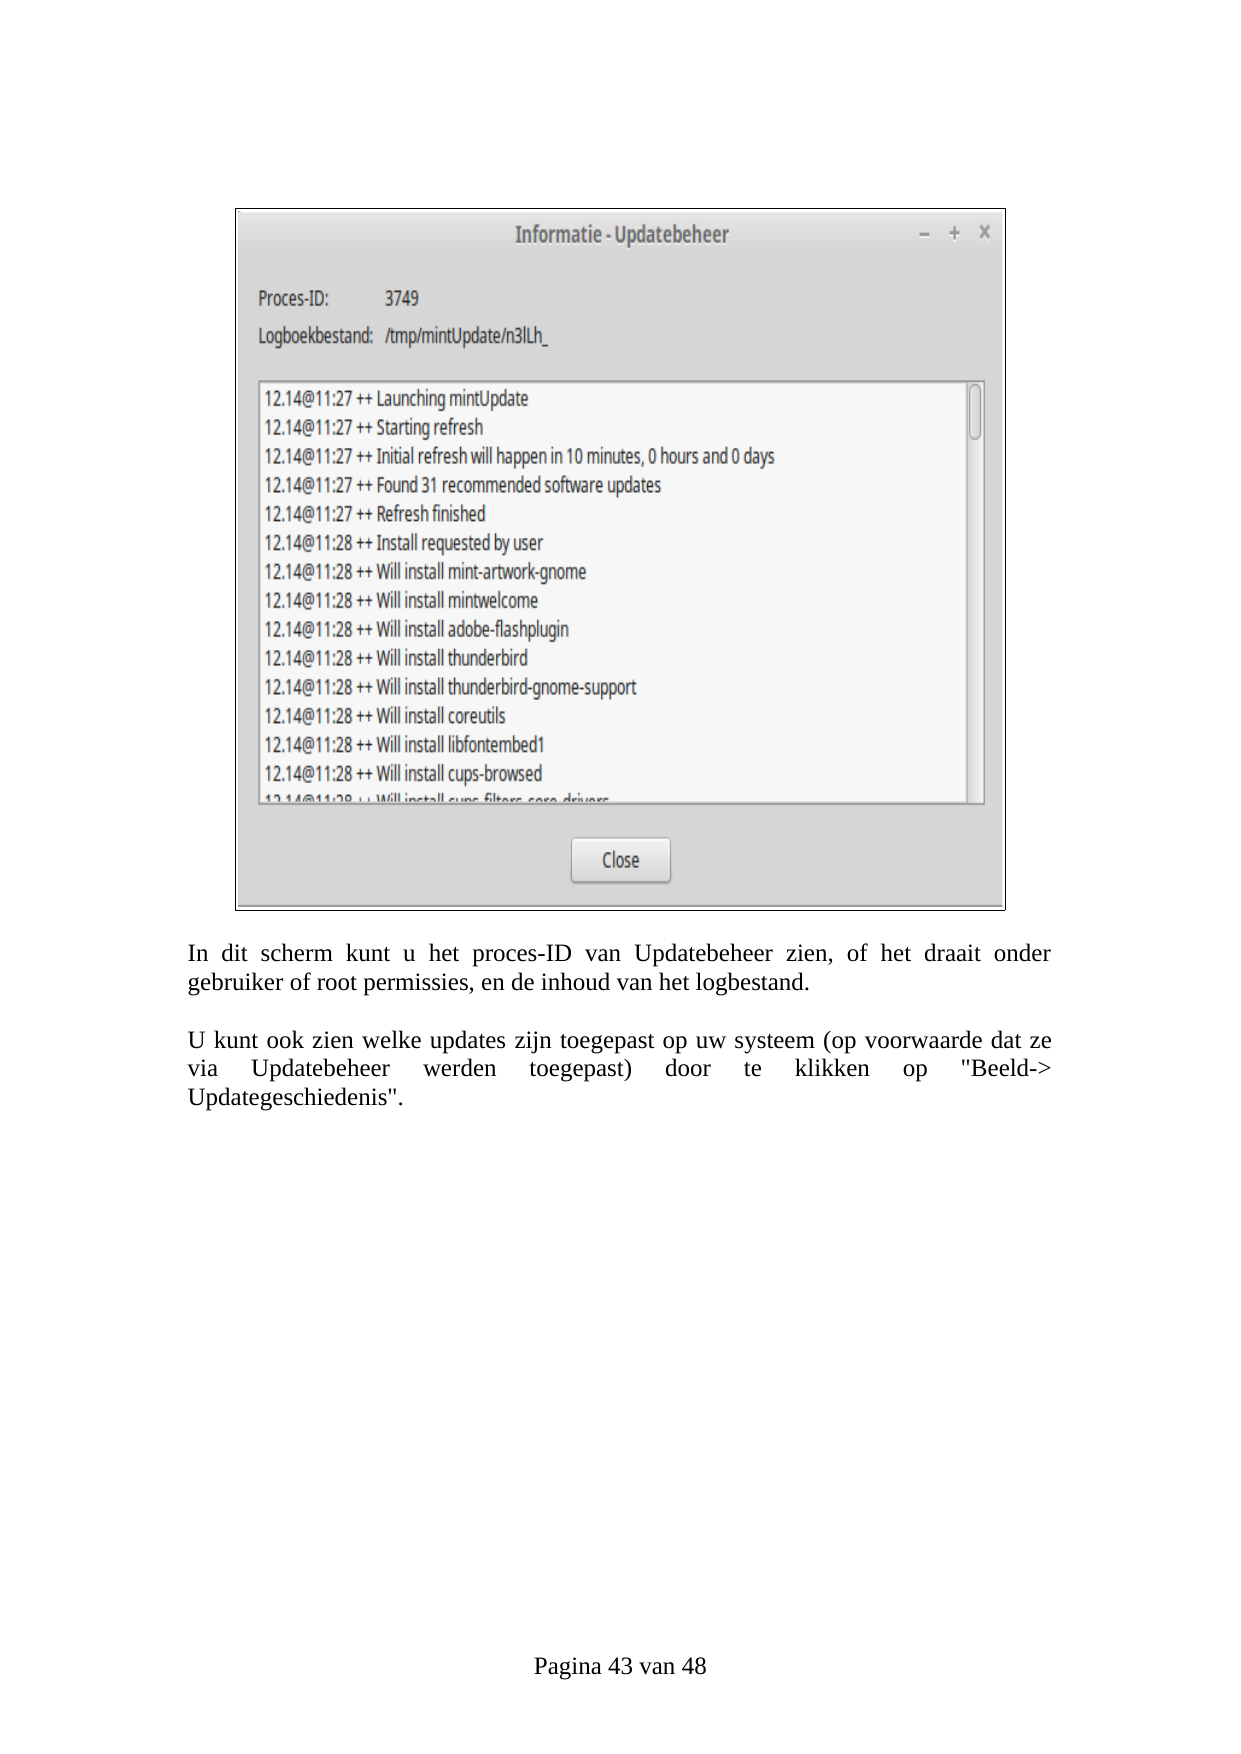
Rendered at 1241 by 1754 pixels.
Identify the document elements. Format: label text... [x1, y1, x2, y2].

text In dit scherm kunt u het proces-ID van Updatebeheer zien, of het draait onder gebruiker of root permissies, en de inhoud van het logbestand. U kunt ook zien welke updates zijn toegepast op uw systeem (op voorwaarde dat ze via Updatebeheer werden toegepast) door te klikken op "Beeld-> Updategeschiedenis". [187, 938, 1053, 1111]
picture [238, 211, 1003, 907]
